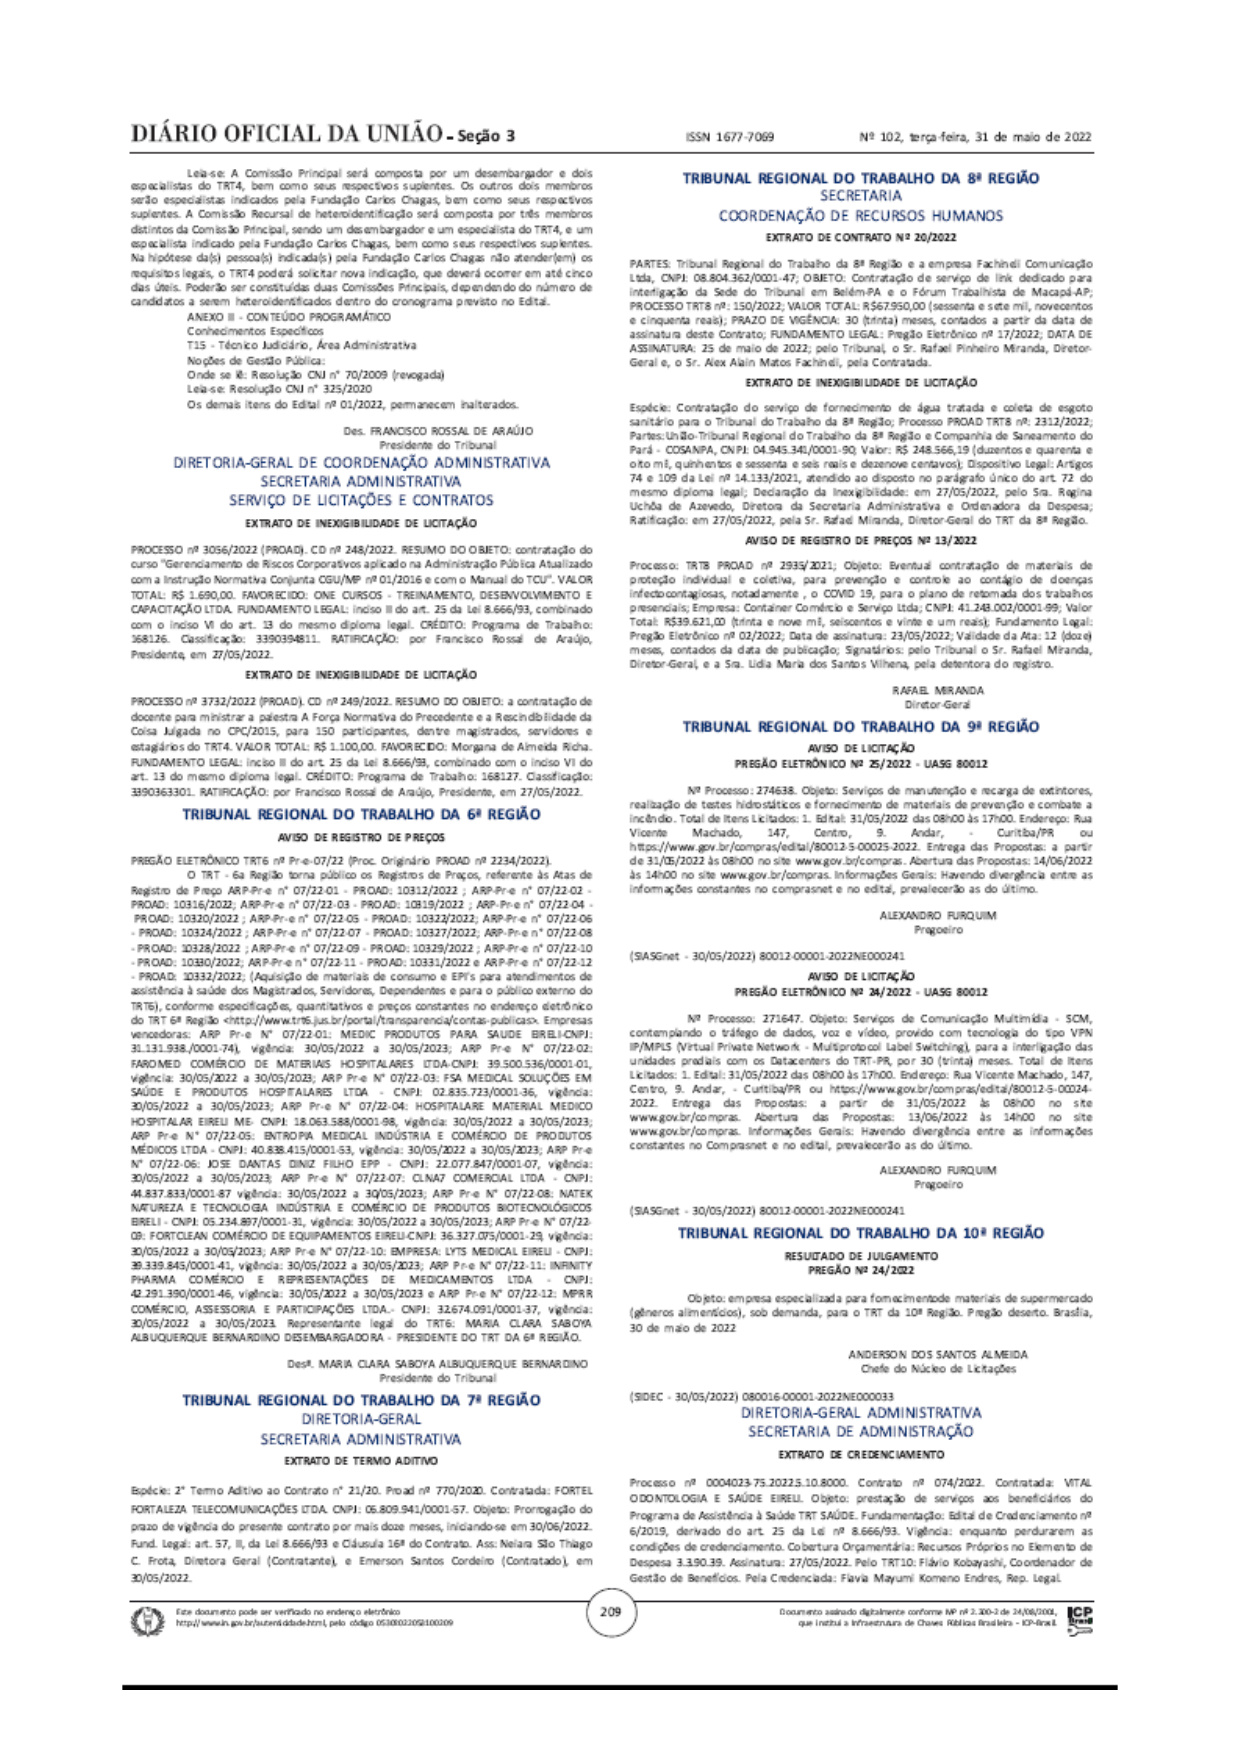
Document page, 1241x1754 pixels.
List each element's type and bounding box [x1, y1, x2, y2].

picture [122, 118, 1118, 1690]
